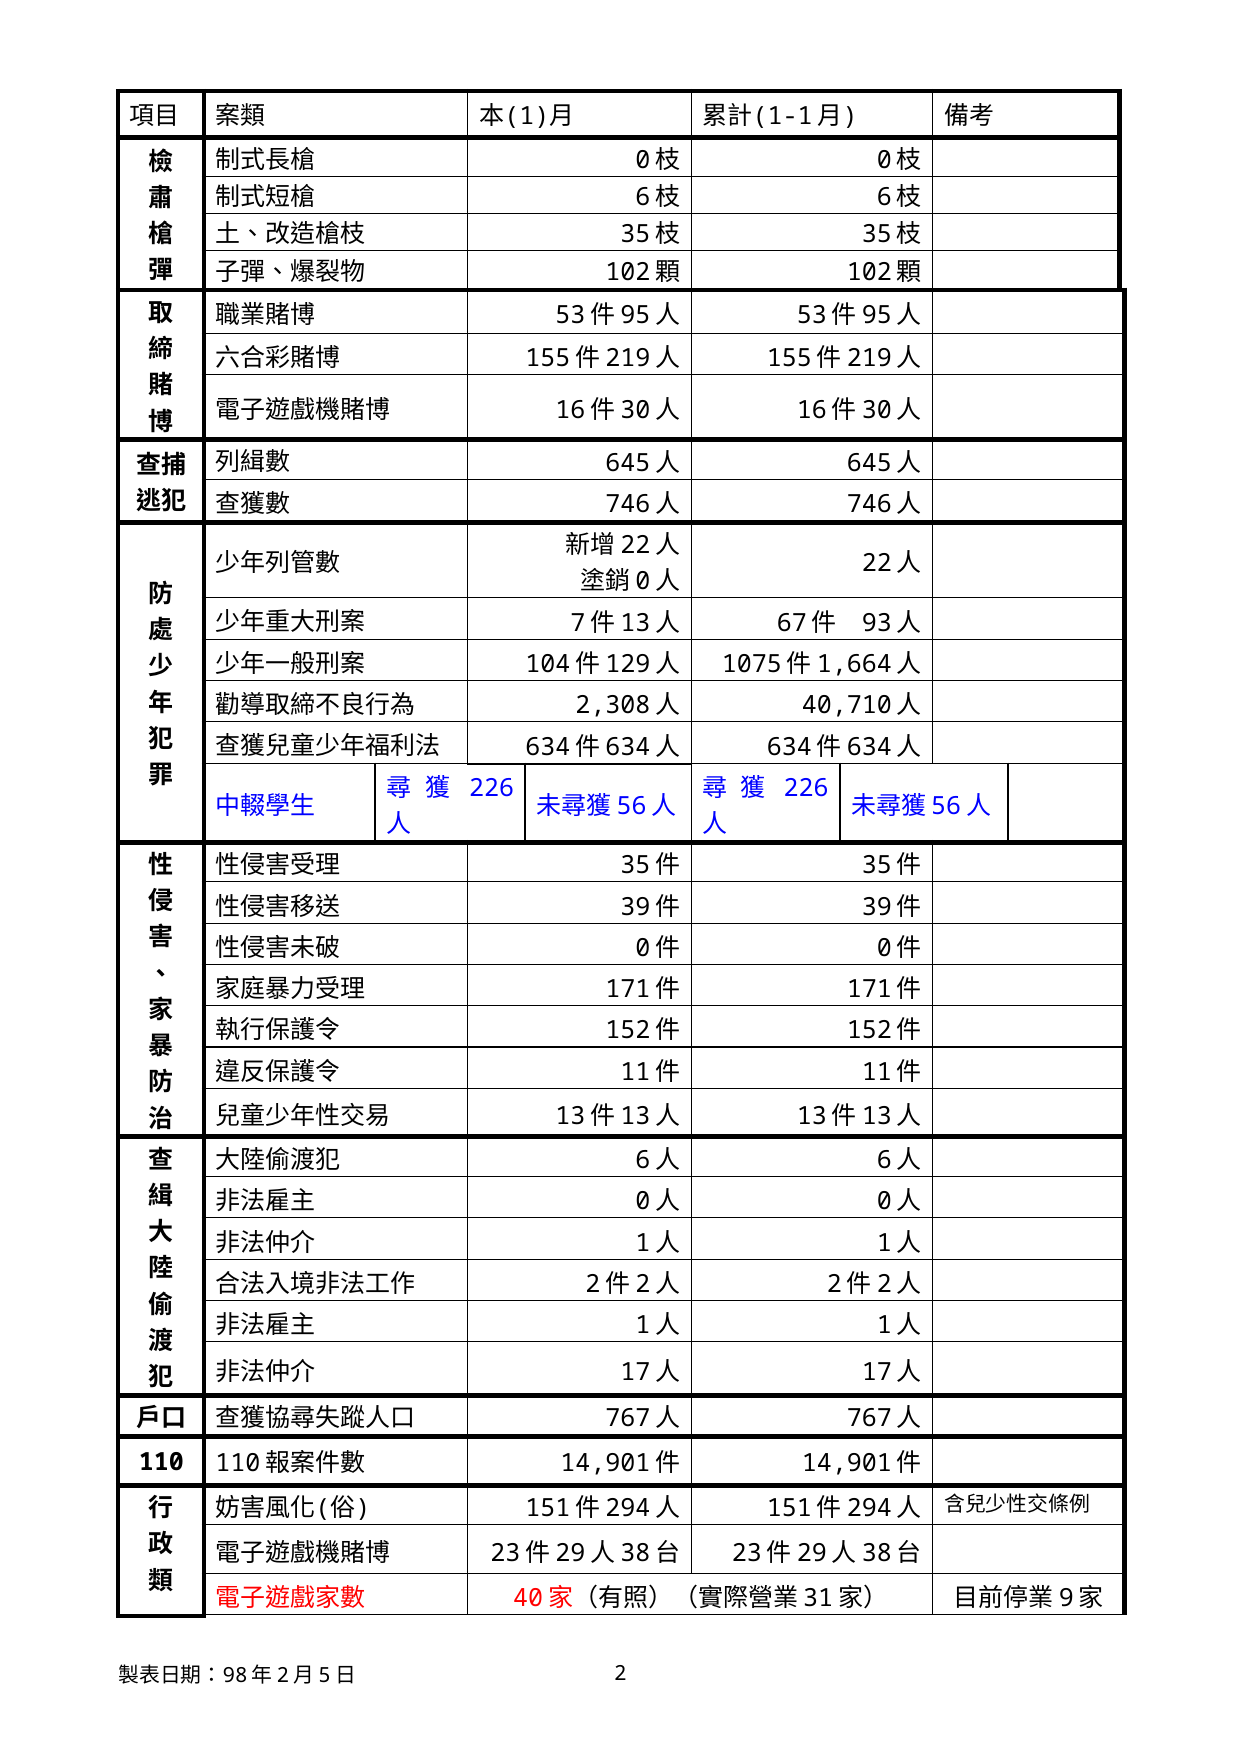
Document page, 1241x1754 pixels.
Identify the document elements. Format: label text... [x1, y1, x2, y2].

table_cell [933, 1260, 1122, 1300]
table_cell 35件 [692, 845, 932, 881]
table_cell 2,308人 [468, 681, 691, 721]
table_cell [933, 1006, 1122, 1046]
table_cell 少年重大刑案 [206, 598, 467, 638]
table_cell [1009, 764, 1122, 840]
table_cell 67件 93人 [692, 598, 932, 638]
table_cell [933, 681, 1122, 721]
table_cell 檢肅槍彈 [120, 140, 202, 287]
table_cell 土、改造槍枝 [206, 214, 467, 250]
table_cell 110報案件數 [206, 1439, 467, 1483]
table_cell 1075件1,664人 [692, 640, 932, 680]
table_cell 防處少年犯罪 [120, 525, 202, 840]
table_cell 645人 [692, 442, 932, 478]
table_cell [933, 442, 1122, 478]
table_cell 0枝 [692, 140, 932, 176]
table_cell 151件294人 [692, 1488, 932, 1524]
table_cell 戶口 [120, 1398, 202, 1434]
table_cell [933, 598, 1122, 638]
table_cell 取締賭博 [120, 292, 202, 437]
table_cell 未尋獲56人 [841, 764, 1007, 840]
table_cell 16件30人 [692, 375, 932, 437]
table_cell 53件95人 [468, 292, 691, 333]
table_cell 性侵害未破 [206, 924, 467, 964]
table_cell 634件634人 [692, 722, 932, 762]
table_cell [933, 251, 1117, 287]
table_cell 執行保護令 [206, 1006, 467, 1046]
table_cell 合法入境非法工作 [206, 1260, 467, 1300]
table_cell 非法仲介 [206, 1342, 467, 1393]
table_cell [933, 1139, 1122, 1176]
table_cell 尋獲226人 [692, 764, 839, 840]
table_cell 0件 [468, 924, 691, 964]
table_cell 1人 [468, 1301, 691, 1341]
table_header 項目 [120, 93, 202, 135]
table_cell 39件 [692, 882, 932, 922]
table_cell 中輟學生 [206, 764, 374, 840]
table_cell 645人 [468, 442, 691, 478]
table_cell 102顆 [692, 251, 932, 287]
table_cell [933, 1218, 1122, 1258]
table_cell 53件95人 [692, 292, 932, 333]
table_cell [933, 1301, 1122, 1341]
table_cell [933, 924, 1122, 964]
table_cell 2件2人 [468, 1260, 691, 1300]
table_cell 11件 [468, 1048, 691, 1088]
table_cell 35枝 [692, 214, 932, 250]
table_cell [933, 640, 1122, 680]
table_cell 未尋獲56人 [526, 765, 691, 840]
table_cell 14,901件 [468, 1439, 691, 1483]
table_cell [933, 1342, 1122, 1393]
table_cell 少年一般刑案 [206, 640, 467, 680]
table_cell 查緝大陸偷渡犯 [120, 1139, 202, 1393]
table_cell [933, 1089, 1122, 1134]
table_cell 6枝 [692, 177, 932, 213]
table_cell [933, 140, 1117, 176]
table_cell 6人 [468, 1139, 691, 1176]
table_header 累計(1-1月) [692, 93, 932, 135]
table_cell 23件29人38台 [468, 1525, 691, 1573]
table_cell 勸導取締不良行為 [206, 681, 467, 721]
table_cell [933, 965, 1122, 1005]
table_cell 155件219人 [468, 334, 691, 373]
table_cell 妨害風化(俗) [206, 1488, 467, 1524]
table_cell 0人 [468, 1177, 691, 1217]
table_cell 性侵害受理 [206, 845, 467, 881]
table_cell 查捕逃犯 [120, 442, 202, 520]
table_cell 22人 [692, 525, 932, 597]
table_cell 152件 [692, 1006, 932, 1046]
table_cell 電子遊戲家數 [206, 1574, 467, 1613]
table_header 本(1)月 [468, 93, 691, 135]
table_cell 13件13人 [692, 1089, 932, 1134]
table_cell 171件 [468, 965, 691, 1005]
table_cell [933, 1177, 1122, 1217]
table_cell [933, 882, 1122, 922]
table_cell 40家（有照）（實際營業31家） [468, 1574, 932, 1613]
table_cell 1人 [468, 1218, 691, 1258]
table_cell [933, 525, 1122, 597]
table_cell 6枝 [468, 177, 691, 213]
table_cell 13件13人 [468, 1089, 691, 1134]
table_cell [933, 334, 1122, 373]
table_cell 110 [120, 1439, 202, 1483]
table_cell 大陸偷渡犯 [206, 1139, 467, 1176]
table_cell 7件13人 [468, 598, 691, 638]
table_cell 767人 [692, 1398, 932, 1434]
table_cell 104件129人 [468, 640, 691, 680]
table_cell 746人 [692, 480, 932, 520]
table_cell 目前停業9家 [933, 1574, 1122, 1613]
table_cell 1人 [692, 1301, 932, 1341]
table_cell 職業賭博 [206, 292, 467, 333]
table_cell 151件294人 [468, 1488, 691, 1524]
table_cell 746人 [468, 480, 691, 520]
table_cell 性侵害、家暴防治 [120, 845, 202, 1134]
table_cell 39件 [468, 882, 691, 922]
table_cell 40,710人 [692, 681, 932, 721]
table_cell 制式短槍 [206, 177, 467, 213]
table_cell 查獲數 [206, 480, 467, 520]
table_cell 17人 [692, 1342, 932, 1393]
table_cell 35件 [468, 845, 691, 881]
table_cell 171件 [692, 965, 932, 1005]
table_cell 17人 [468, 1342, 691, 1393]
table_cell [933, 1439, 1122, 1483]
table_cell 電子遊戲機賭博 [206, 375, 467, 437]
table_cell [933, 480, 1122, 520]
table_cell 行政類 [120, 1488, 202, 1613]
table_cell 0人 [692, 1177, 932, 1217]
table_cell 電子遊戲機賭博 [206, 1525, 467, 1573]
table_cell 非法雇主 [206, 1177, 467, 1217]
table_cell 23件29人38台 [692, 1525, 932, 1573]
table_cell 非法仲介 [206, 1218, 467, 1258]
table_cell 1人 [692, 1218, 932, 1258]
table_cell [933, 1048, 1122, 1088]
table_cell 兒童少年性交易 [206, 1089, 467, 1134]
table_cell 14,901件 [692, 1439, 932, 1483]
table_cell 家庭暴力受理 [206, 965, 467, 1005]
table_cell 155件219人 [692, 334, 932, 373]
table_cell 6人 [692, 1139, 932, 1176]
table_cell [933, 845, 1122, 881]
table_cell 尋獲226人 [376, 764, 524, 840]
table_cell 性侵害移送 [206, 882, 467, 922]
table_cell 查獲協尋失蹤人口 [206, 1398, 467, 1434]
table_cell [933, 214, 1117, 250]
table_cell 制式長槍 [206, 140, 467, 176]
table_cell 0枝 [468, 140, 691, 176]
table_cell 634件634人 [468, 722, 691, 762]
table_cell 16件30人 [468, 375, 691, 437]
table_cell 11件 [692, 1048, 932, 1088]
table_cell 列緝數 [206, 442, 467, 478]
table_cell [933, 375, 1122, 437]
table_cell 非法雇主 [206, 1301, 467, 1341]
table_cell 102顆 [468, 251, 691, 287]
table_cell 767人 [468, 1398, 691, 1434]
table_cell 少年列管數 [206, 525, 467, 597]
table_cell 新增22人 塗銷0人 [468, 525, 691, 597]
table_header 備考 [933, 93, 1117, 135]
table_cell 0件 [692, 924, 932, 964]
table_cell 查獲兒童少年福利法 [206, 722, 467, 762]
table_cell 子彈、爆裂物 [206, 251, 467, 287]
table_cell [933, 1525, 1122, 1573]
table_cell 2件2人 [692, 1260, 932, 1300]
table_cell 違反保護令 [206, 1048, 467, 1088]
table_cell [933, 292, 1122, 333]
table_cell 35枝 [468, 214, 691, 250]
table_header 案類 [206, 93, 467, 135]
table_cell 含兒少性交條例 [933, 1488, 1122, 1524]
table_cell 152件 [468, 1006, 691, 1046]
table_cell 六合彩賭博 [206, 334, 467, 373]
table_cell [933, 177, 1117, 213]
table_cell [933, 722, 1122, 762]
table_cell [933, 1398, 1122, 1434]
